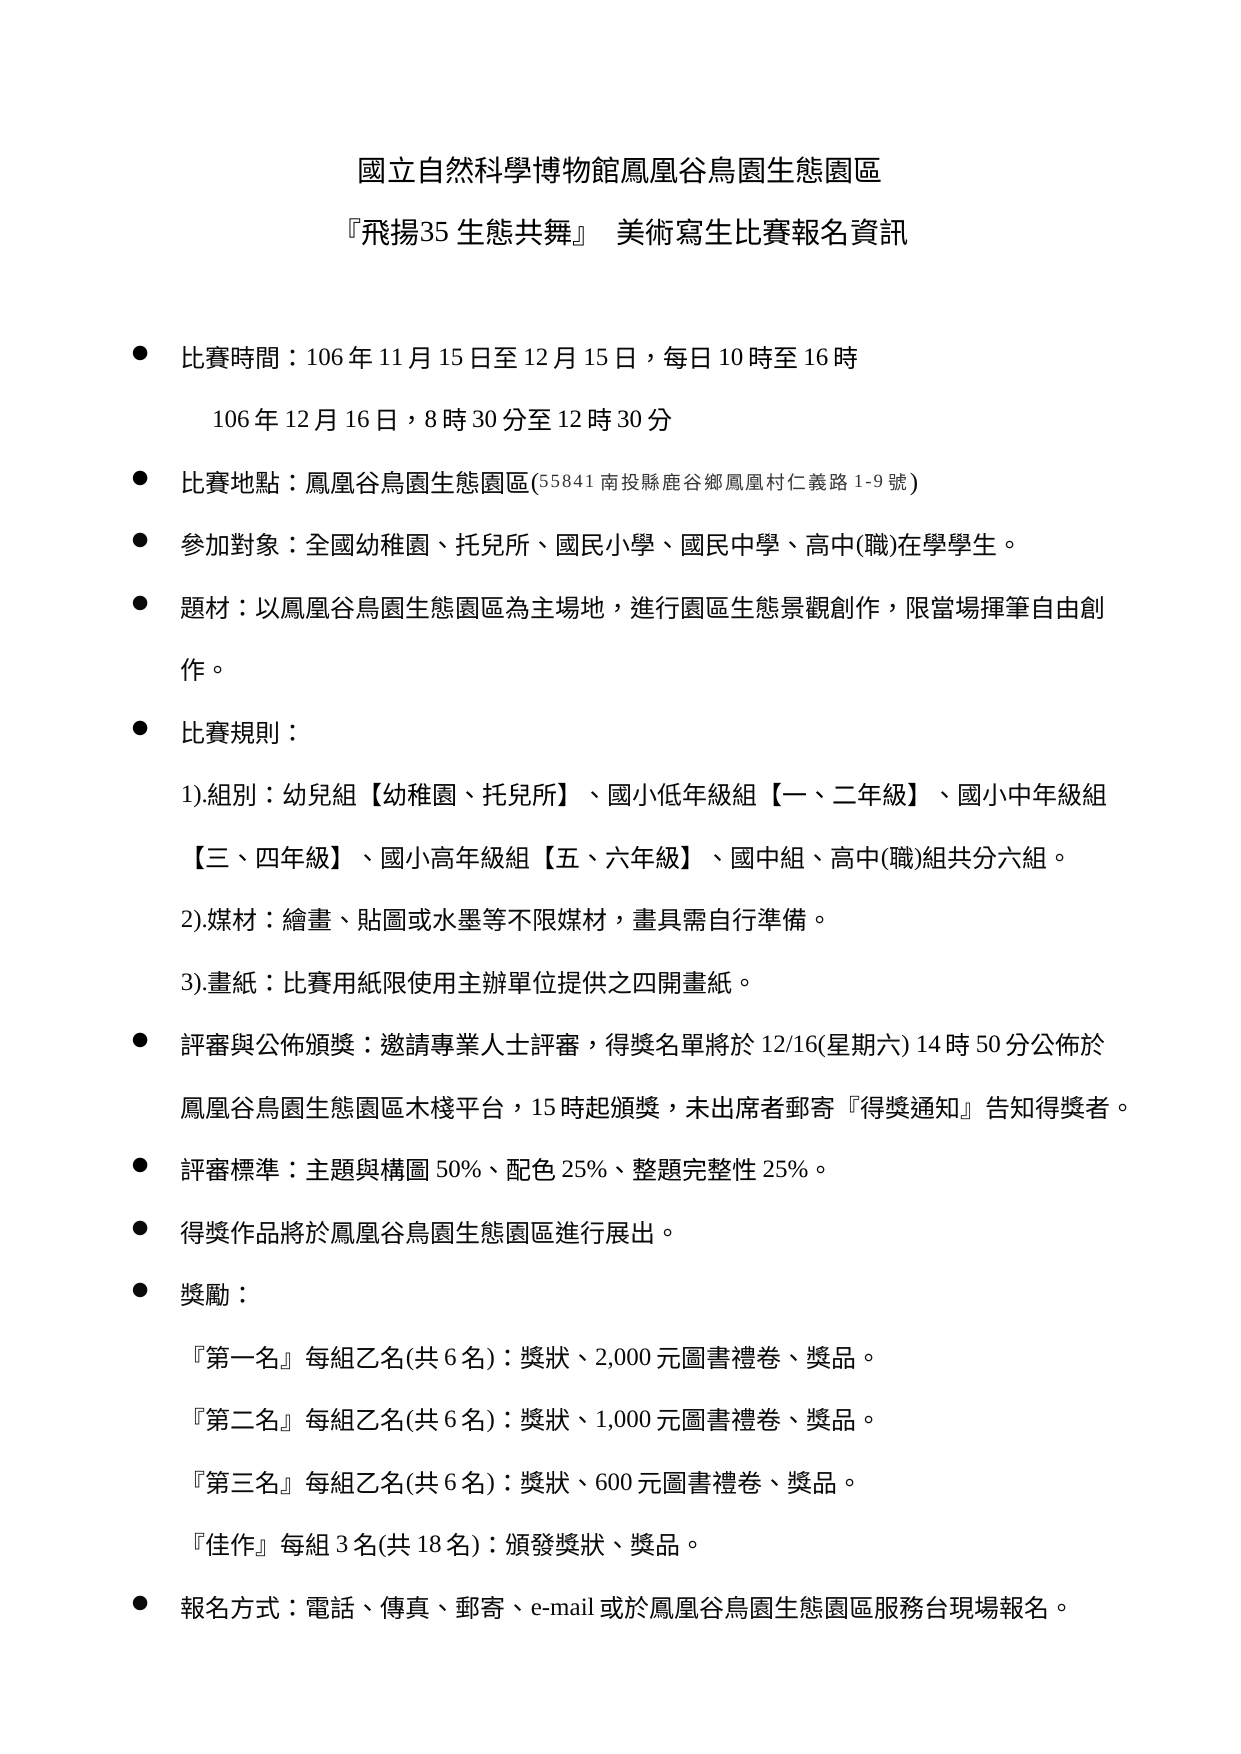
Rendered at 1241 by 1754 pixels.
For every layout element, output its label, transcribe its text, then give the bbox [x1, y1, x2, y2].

list 題材：以鳳凰谷鳥園生態園區為主場地，進行園區生態景觀創作，限當場揮筆自由創作。 [131, 564, 1122, 689]
list 參加對象：全國幼稚園、托兒所、國民小學、國民中學、高中(職)在學學生。 [131, 502, 1122, 564]
list 報名方式：電話、傳真、郵寄、e-mail或於鳳凰谷鳥園生態園區服務台現場報名。 [131, 1564, 1122, 1627]
text 國立自然科學博物館鳳凰谷鳥園生態園區 [118, 127, 1122, 189]
list 獎勵： 『第一名』每組乙名(共6名)：獎狀、2,000元圖書禮卷、獎品。 『第二名』每組乙名(共6名)：獎狀、1,000元圖書禮卷、獎品。 『第三名』每組乙名(共6名)：獎狀、600元圖書禮卷、獎品。 『佳作』每組3名(共18名)：頒發獎狀、獎品。 [131, 1252, 1122, 1564]
list 比賽時間：106年11月15日至12月15日，每日10時至16時 [131, 314, 1122, 377]
list 評審標準：主題與構圖50%、配色25%、整題完整性25%。 [131, 1127, 1122, 1189]
text 106年12月16日，8時30分至12時30分 [131, 377, 1122, 439]
text 『飛揚35 生態共舞』 美術寫生比賽報名資訊 [118, 189, 1122, 252]
list 評審與公佈頒獎：邀請專業人士評審，得獎名單將於12/16(星期六) 14時50分公佈於鳳凰谷鳥園生態園區木棧平台，15時起頒獎，未出席者郵寄『得獎通知』告知得獎者。 [131, 1002, 1122, 1127]
list 比賽地點：鳳凰谷鳥園生態園區(55841南投縣鹿谷鄉鳳凰村仁義路1-9號) [131, 439, 1122, 502]
list 得獎作品將於鳳凰谷鳥園生態園區進行展出。 [131, 1189, 1122, 1252]
list 比賽規則： 1).組別：幼兒組【幼稚園、托兒所】、國小低年級組【一、二年級】、國小中年級組【三、四年級】、國小高年級組【五、六年級】、國中組、高中(職)組共分六組。 2).媒材：繪畫、貼圖或水墨等不限媒材，畫具需自行準備。 3).畫紙：比賽用紙限使用主辦單位提供之四開畫紙。 [131, 689, 1122, 1002]
